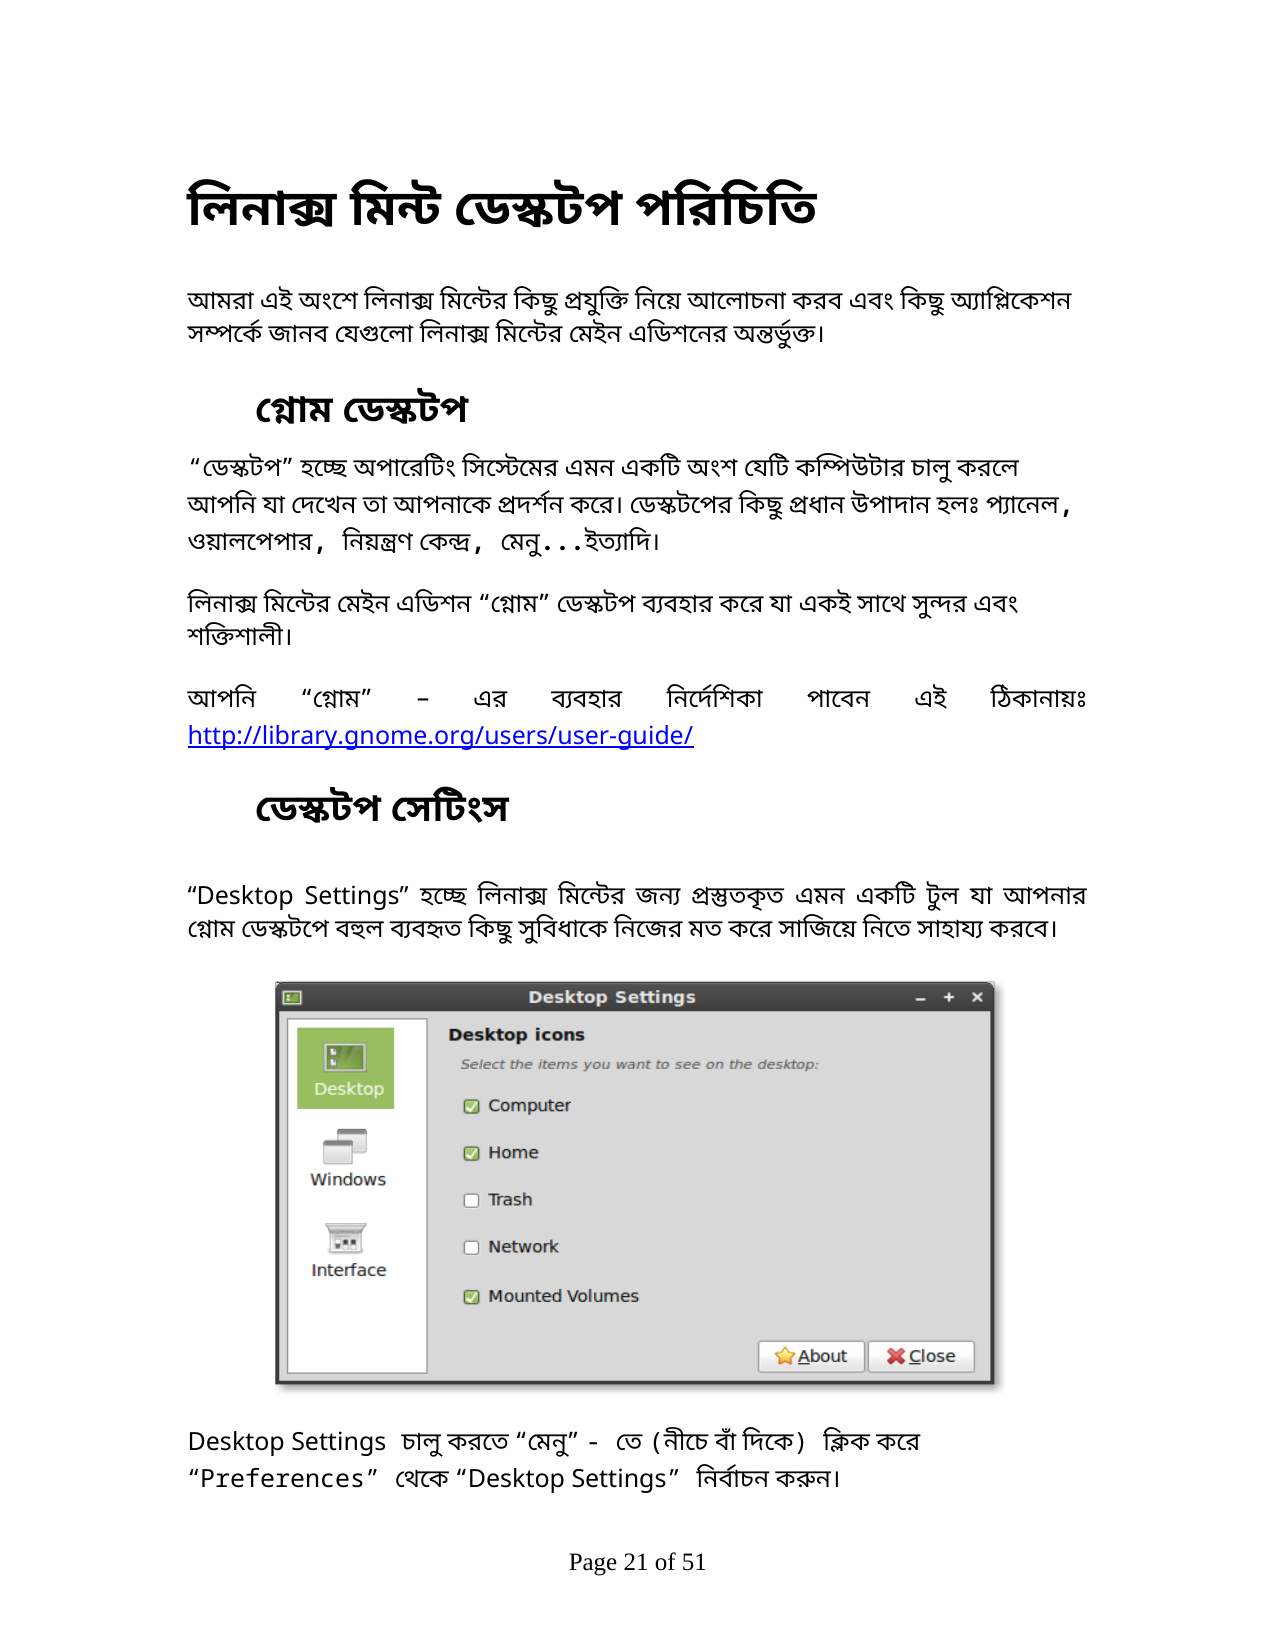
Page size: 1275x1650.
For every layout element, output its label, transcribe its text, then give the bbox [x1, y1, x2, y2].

subtitle লিনাক্স মিন্ট ডেস্কটপ পরিচিতি [187, 179, 1087, 245]
text “Desktop Settings” হচ্ছে লিনাক্স মিন্টের জন্য প্রস্তুতকৃত এমন একটি টুল যা আপনার গ্নোম ডেস্কটপে বহুল ব্যবহৃত কিছু সুবিধাকে নিজের মত করে সাজিয়ে নিতে সাহায্য করবে। [187, 877, 1087, 947]
picture [269, 976, 1006, 1395]
text “ডেস্কটপ” হচ্ছে অপারেটিং সিস্টেমের এমন একটি অংশ যেটি কম্পিউটার চালু করলে আপনি যা দেখেন তা আপনাকে প্রদর্শন করে। ডেস্কটপের কিছু প্রধান উপাদান হলঃ প্যানেল, ওয়ালপেপার, নিয়ন্ত্রণ কেন্দ্র, মেনু...ইত্যাদি। [187, 450, 1087, 561]
subtitle গ্নোম ডেস্কটপ [187, 382, 1087, 437]
subtitle ডেস্কটপ সেটিংস [187, 781, 1087, 836]
text Desktop Settings চালু করতে “মেনু” - তে (নীচে বাঁ দিকে) ক্লিক করে “Preferences” থেকে “Desktop Settings” নির্বাচন করুন। [187, 1424, 1087, 1498]
text আমরা এই অংশে লিনাক্স মিন্টের কিছু প্রযুক্তি নিয়ে আলোচনা করব এবং কিছু অ্যাপ্লিকেশন সম্পর্কে জানব যেগুলো লিনাক্স মিন্টের মেইন এডিশনের অন্তর্ভুক্ত। [187, 287, 1087, 353]
text আপনি “গ্নোম” – এর ব্যবহার নির্দেশিকা পাবেন এই ঠিকানায়ঃ http://library.gnome.org/users/user-guide/ [187, 684, 1087, 752]
text লিনাক্স মিন্টের মেইন এডিশন “গ্নোম” ডেস্কটপ ব্যবহার করে যা একই সাথে সুন্দর এবং শক্তিশালী। [187, 589, 1087, 656]
